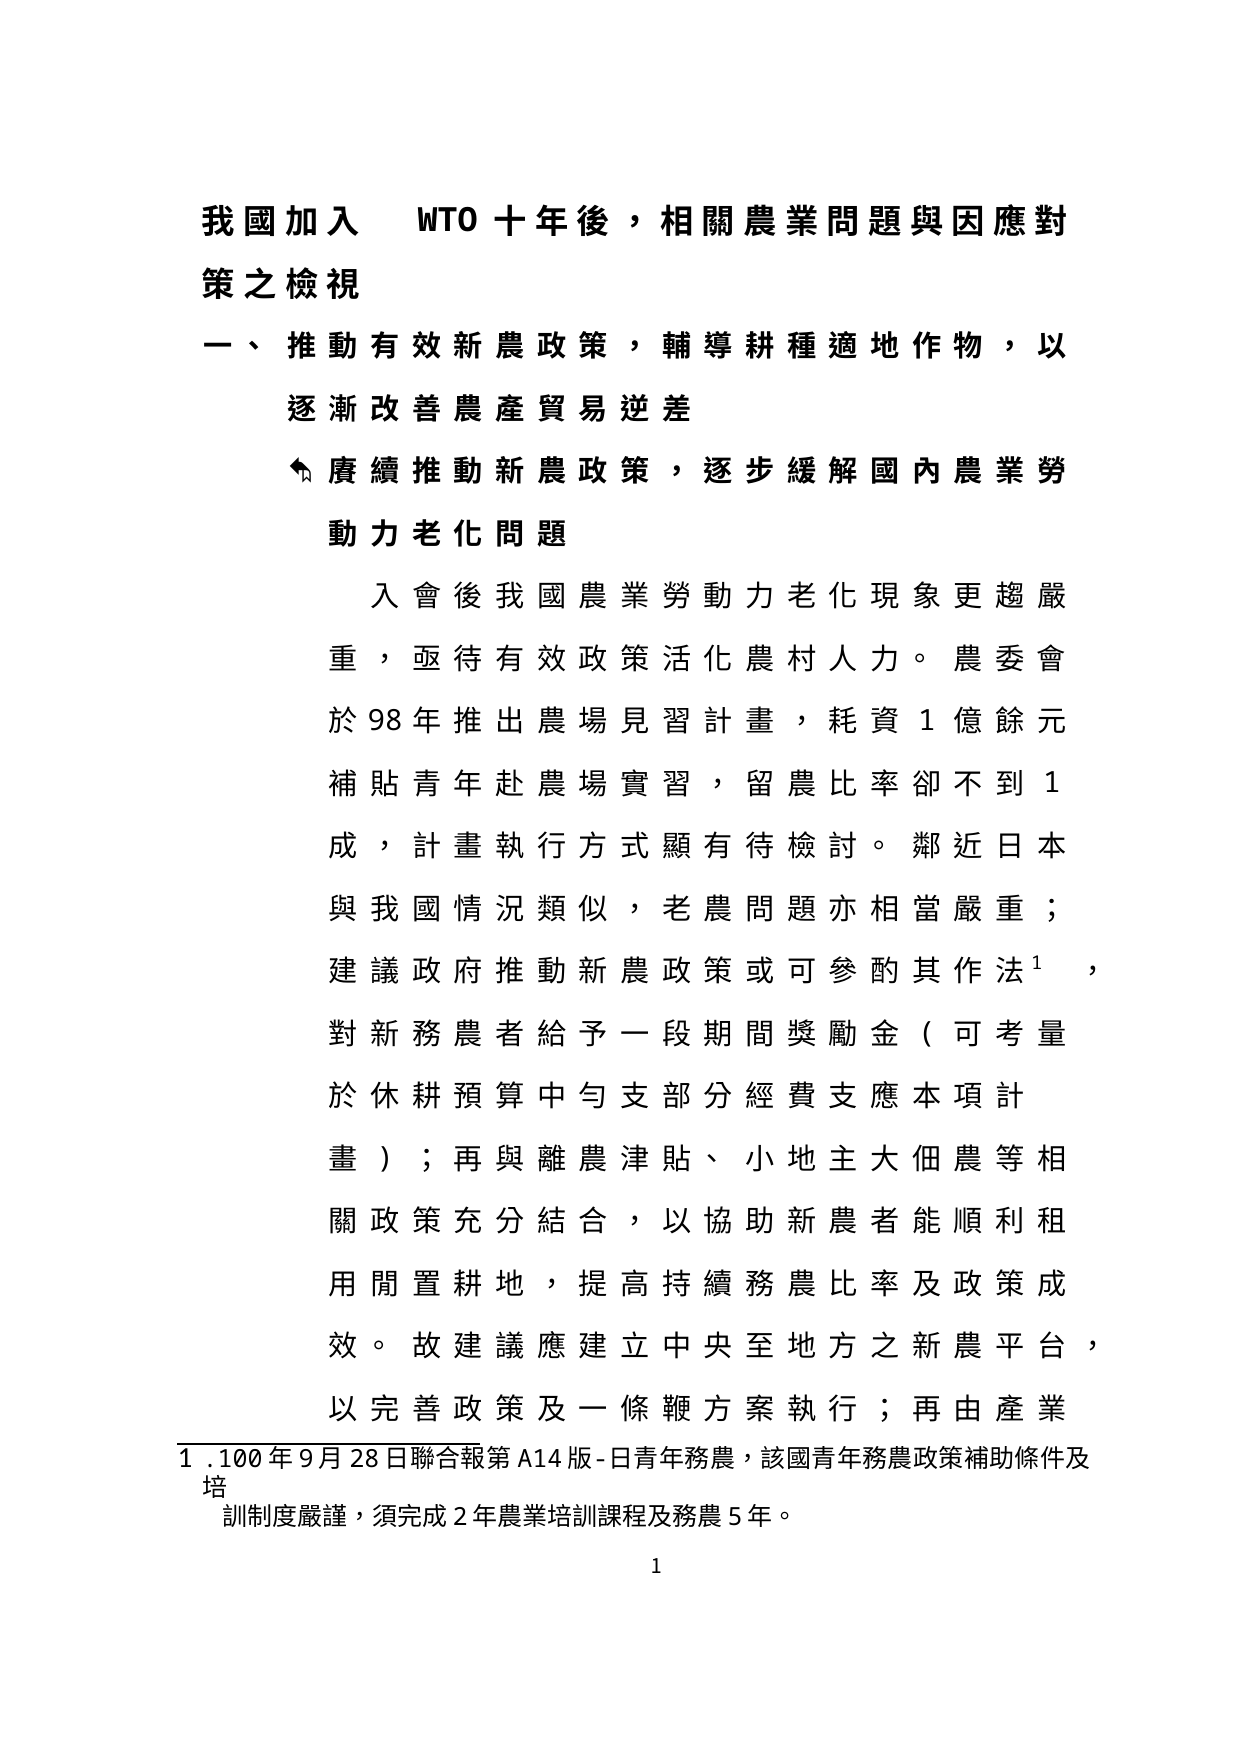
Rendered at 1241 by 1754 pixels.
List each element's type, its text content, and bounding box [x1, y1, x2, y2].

text 訓制度嚴謹，須完成2年農業培訓課程及務農5年。 [177, 1502, 1093, 1532]
text 入會後我國農業勞動力老化現象更趨嚴重，亟待有效政策活化農村人力。農委會於98年推出農場見習計畫，耗資1億餘元補貼青年赴農場實習，留農比率卻不到1成，計畫執行方式顯有待檢討。鄰近日本與我國情況類似，老農問題亦相當嚴重；建議政府推動新農政策或可參酌其作法，對新務農者給予一段期間獎勵金(可考量於休耕預算中勻支部分經費支應本項計畫)；再與離農津貼、小地主大佃農等相關政策充分結合，以協助新農者能順利租用閒置耕地，提高持續務農比率及政策成效。故建議應建立中央至地方之新農平台，以完善政策及一條鞭方案執行；再由產業與教育雙軌著手，結合職業訓練與技職教育，落實我國農業師徒制，以逐步改善農民勞力之年齡結構，提升農業生產效率。 [286, 552, 1072, 1427]
text 我國加入 WTO十年後，相關農業問題與因應對策之檢視 [197, 177, 1072, 302]
text .100年9月28日聯合報第A14版-日青年務農，該國青年務農政策補助條件及培 [177, 1444, 1093, 1502]
text 賡續推動新農政策，逐步緩解國內農業勞動力老化問題 [256, 427, 1072, 552]
text 一、推動有效新農政策，輔導耕種適地作物，以逐漸改善農產貿易逆差 [197, 302, 1072, 427]
